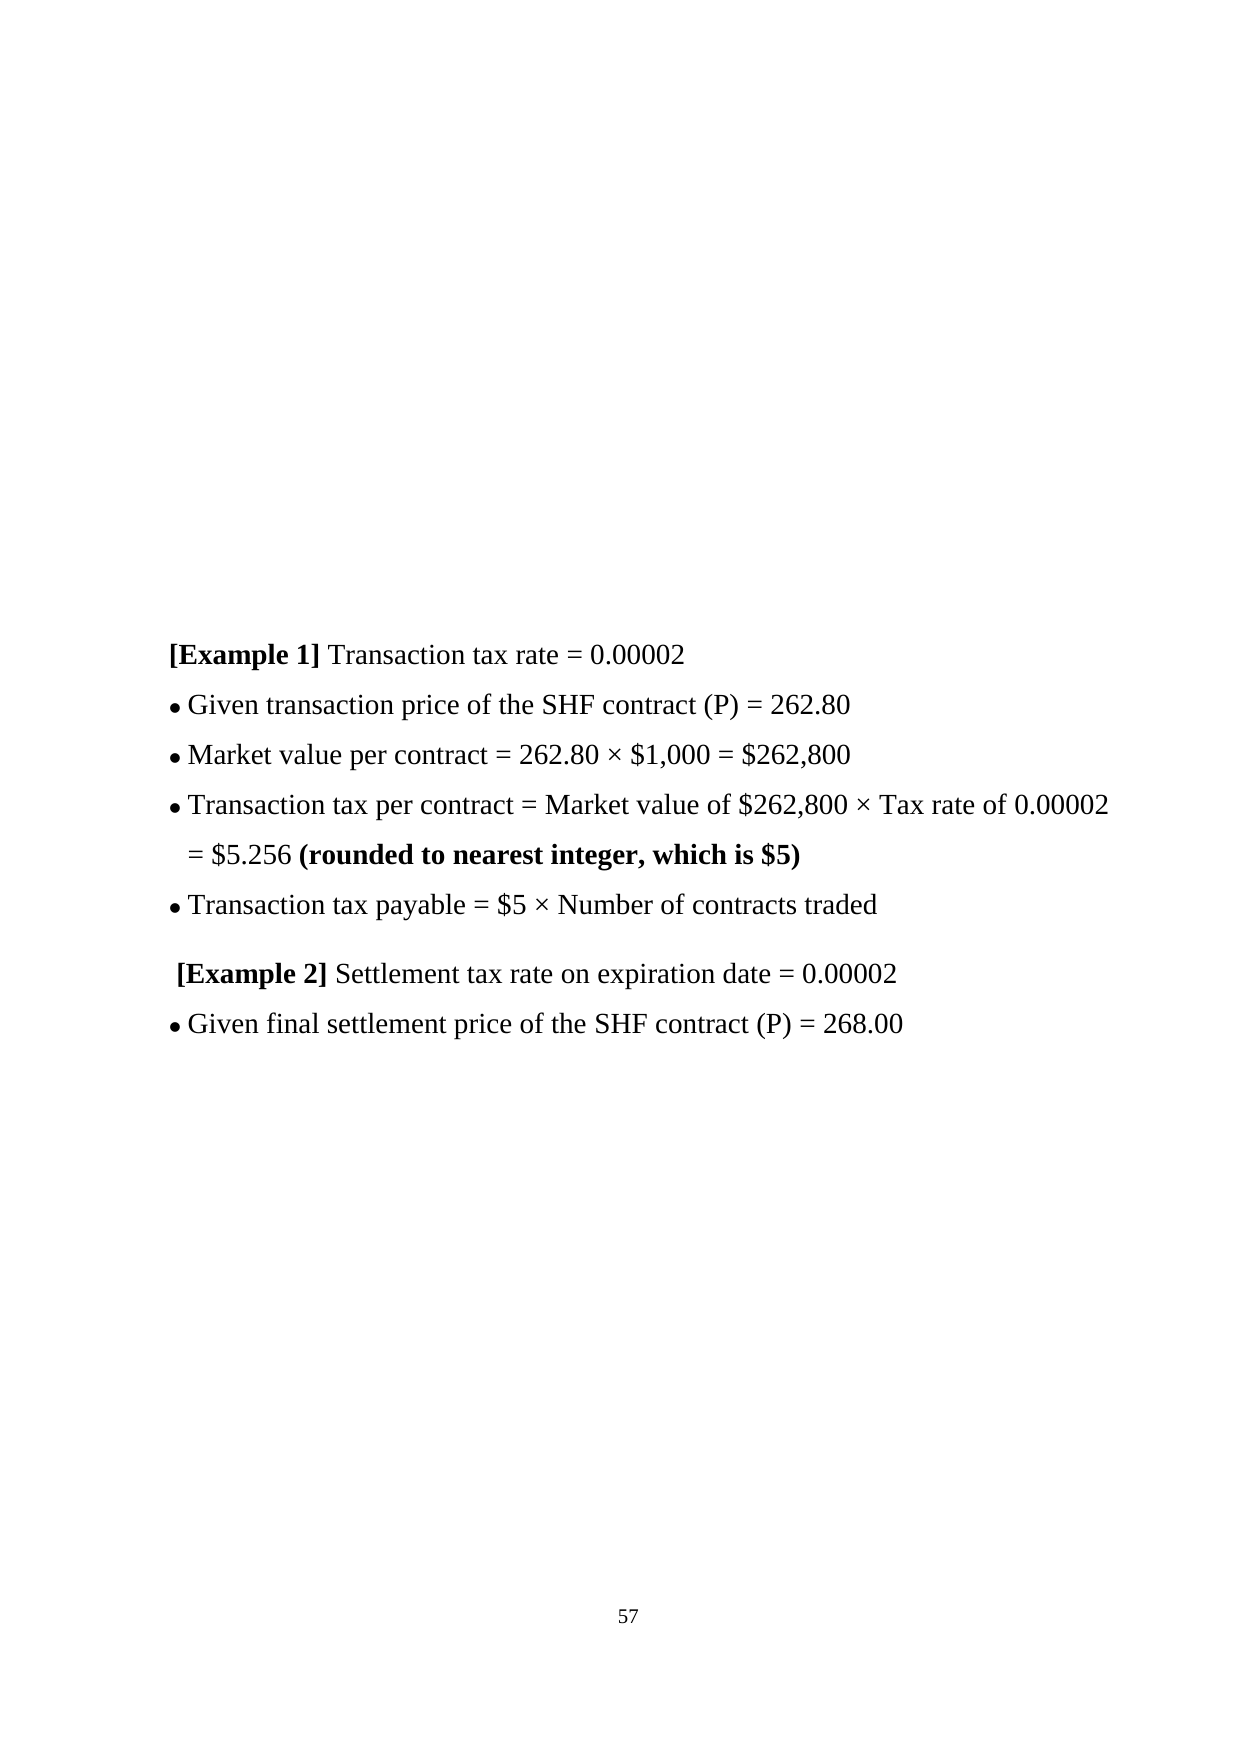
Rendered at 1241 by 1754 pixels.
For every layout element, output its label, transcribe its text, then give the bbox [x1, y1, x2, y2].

list Transaction tax per contract = Market value of $262,800 × Tax rate of 0.00002 = $5.256 (rounded to nearest integer, which is $5) [169, 771, 1125, 871]
text [Example 1] Transaction tax rate = 0.00002 [169, 621, 1125, 671]
list Given transaction price of the SHF contract (P) = 262.80 [169, 671, 1125, 721]
list Given final settlement price of the SHF contract (P) = 268.00 [169, 989, 1125, 1039]
text [Example 2] Settlement tax rate on expiration date = 0.00002 [169, 939, 1125, 989]
list Market value per contract = 262.80 × $1,000 = $262,800 [169, 721, 1125, 771]
list Transaction tax payable = $5 × Number of contracts traded [169, 871, 1125, 921]
